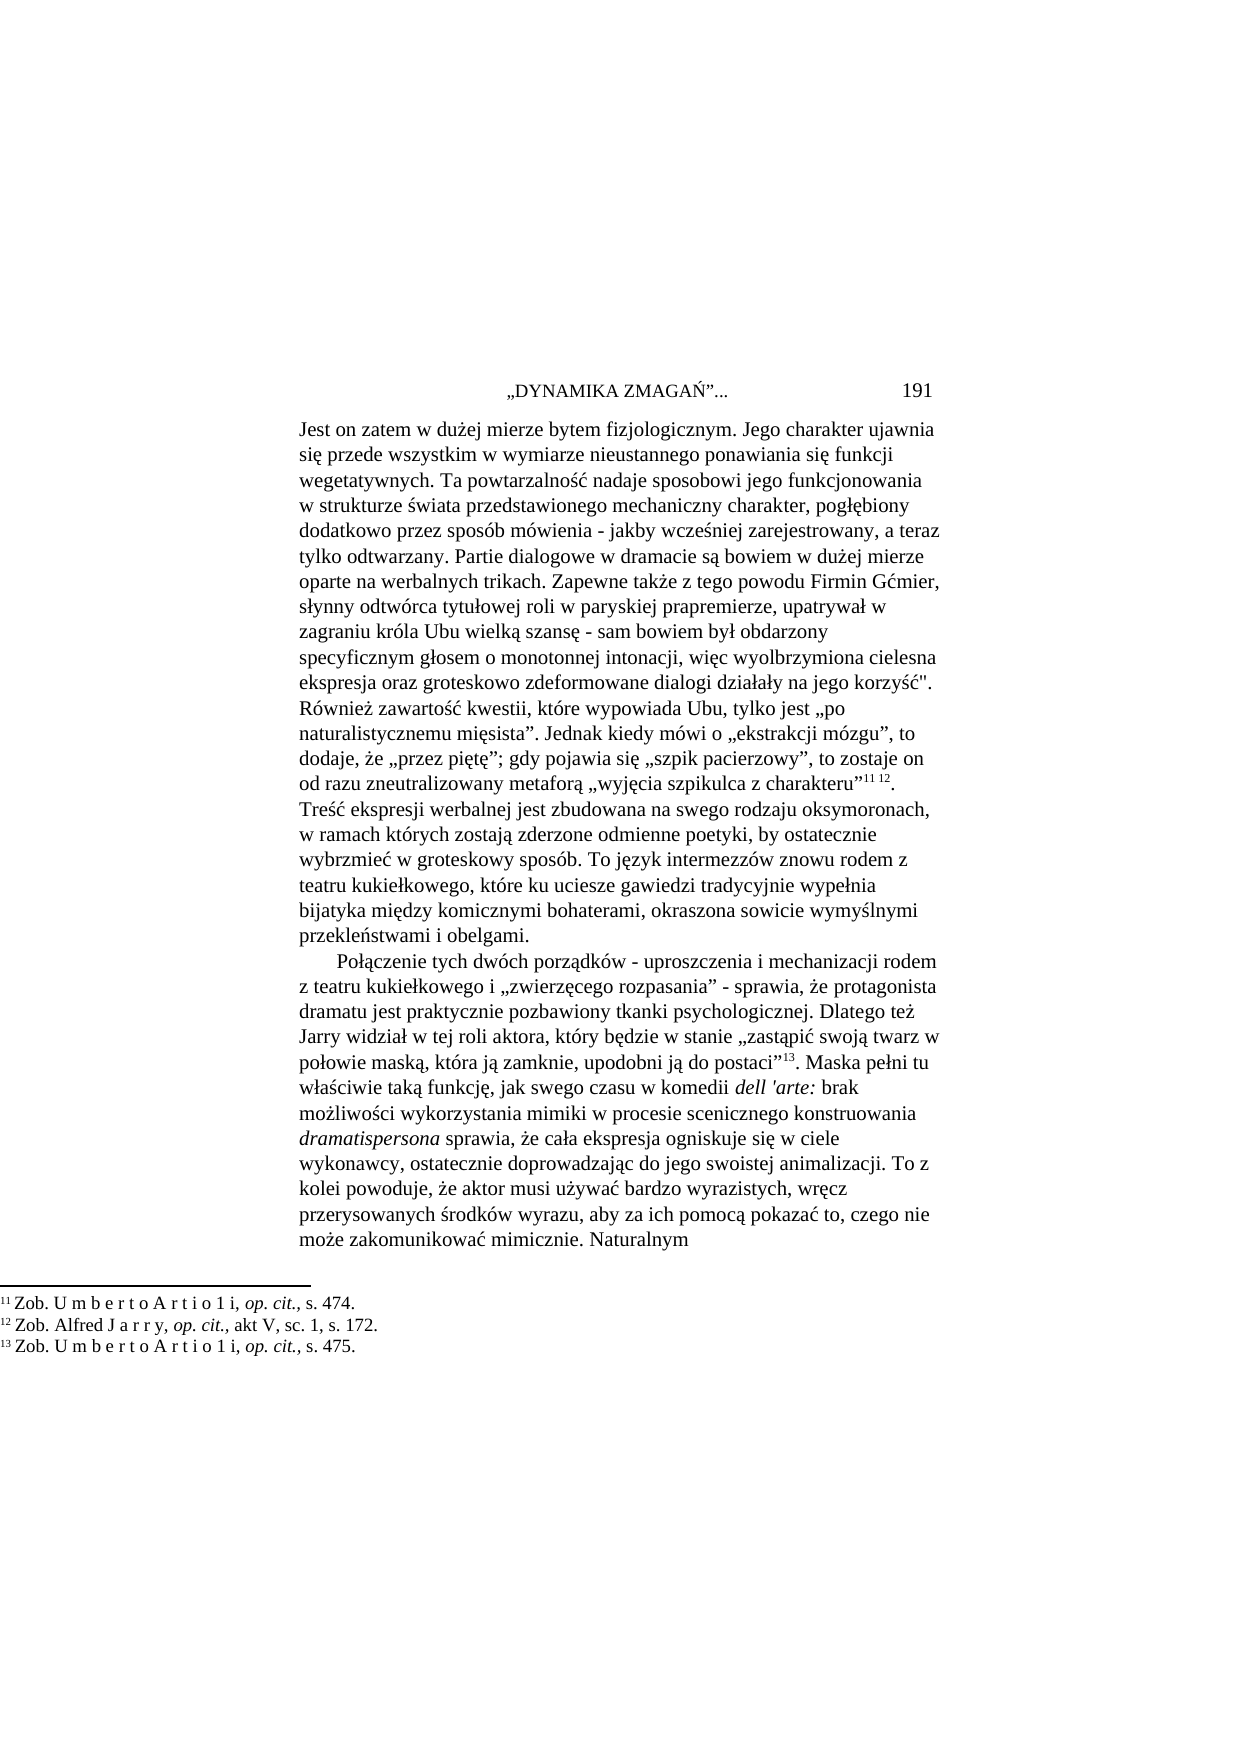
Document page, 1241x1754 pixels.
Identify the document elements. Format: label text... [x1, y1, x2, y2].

text Połączenie tych dwóch porządków - uproszczenia i mechanizacji rodem z teatru kukiełkowego i „zwierzęcego rozpasania” - sprawia, że protagonista dramatu jest praktycznie pozbawiony tkanki psychologicz­nej. Dlatego też Jarry widział w tej roli aktora, który będzie w stanie „zastąpić swoją twarz w połowie maską, która ją zamknie, upodobni ją do postaci”. Maska pełni tu właściwie taką funkcję, jak swego czasu w komedii dell 'arte: brak możliwości wykorzystania mimiki w procesie scenicznego konstruowania dramatispersona sprawia, że cała ekspresja ogniskuje się w ciele wykonawcy, ostatecznie doprowadzając do jego swoistej animalizacji. To z kolei powoduje, że aktor musi używać bardzo wyrazistych, wręcz przerysowanych środków wyrazu, aby za ich pomo­cą pokazać to, czego nie może zakomunikować mimicznie. Naturalnym [299, 947, 942, 1251]
text Zob. Alfred J a r r y, op. cit., akt V, sc. 1, s. 172. [0, 1313, 1241, 1335]
text Jest on zatem w dużej mierze bytem fizjologicznym. Jego charakter ujawnia się przede wszystkim w wymiarze nieustannego ponawiania się funkcji wegetatywnych. Ta powtarzalność nadaje sposobowi jego funk­cjonowania w strukturze świata przedstawionego mechaniczny charak­ter, pogłębiony dodatkowo przez sposób mówienia - jakby wcześniej zarejestrowany, a teraz tylko odtwarzany. Partie dialogowe w dramacie są bowiem w dużej mierze oparte na werbalnych trikach. Zapewne także z tego powodu Firmin Gćmier, słynny odtwórca tytułowej roli w pary­skiej prapremierze, upatrywał w zagraniu króla Ubu wielką szansę - sam bowiem był obdarzony specyficznym głosem o monotonnej intonacji, więc wyolbrzymiona cielesna ekspresja oraz groteskowo zdeformowane dialogi działały na jego korzyść". Również zawartość kwestii, które wy­powiada Ubu, tylko jest „po naturalistycznemu mięsista”. Jednak kiedy mówi o „ekstrakcji mózgu”, to dodaje, że „przez piętę”; gdy pojawia się „szpik pacierzowy”, to zostaje on od razu zneutralizowany metaforą „wy­jęcia szpikulca z charakteru” . Treść ekspresji werbalnej jest zbudowana na swego rodzaju oksymoronach, w ramach których zostają zderzone od­mienne poetyki, by ostatecznie wybrzmieć w groteskowy sposób. To ję­zyk intermezzów znowu rodem z teatru kukiełkowego, które ku uciesze gawiedzi tradycyjnie wypełnia bijatyka między komicznymi bohaterami, okraszona sowicie wymyślnymi przekleństwami i obelgami. [299, 416, 942, 947]
text Zob. U m b e r t o A r t i o 1 i, op. cit., s. 474. [0, 1292, 1241, 1313]
text Zob. U m b e r t o A r t i o 1 i, op. cit., s. 475. [0, 1335, 1241, 1357]
